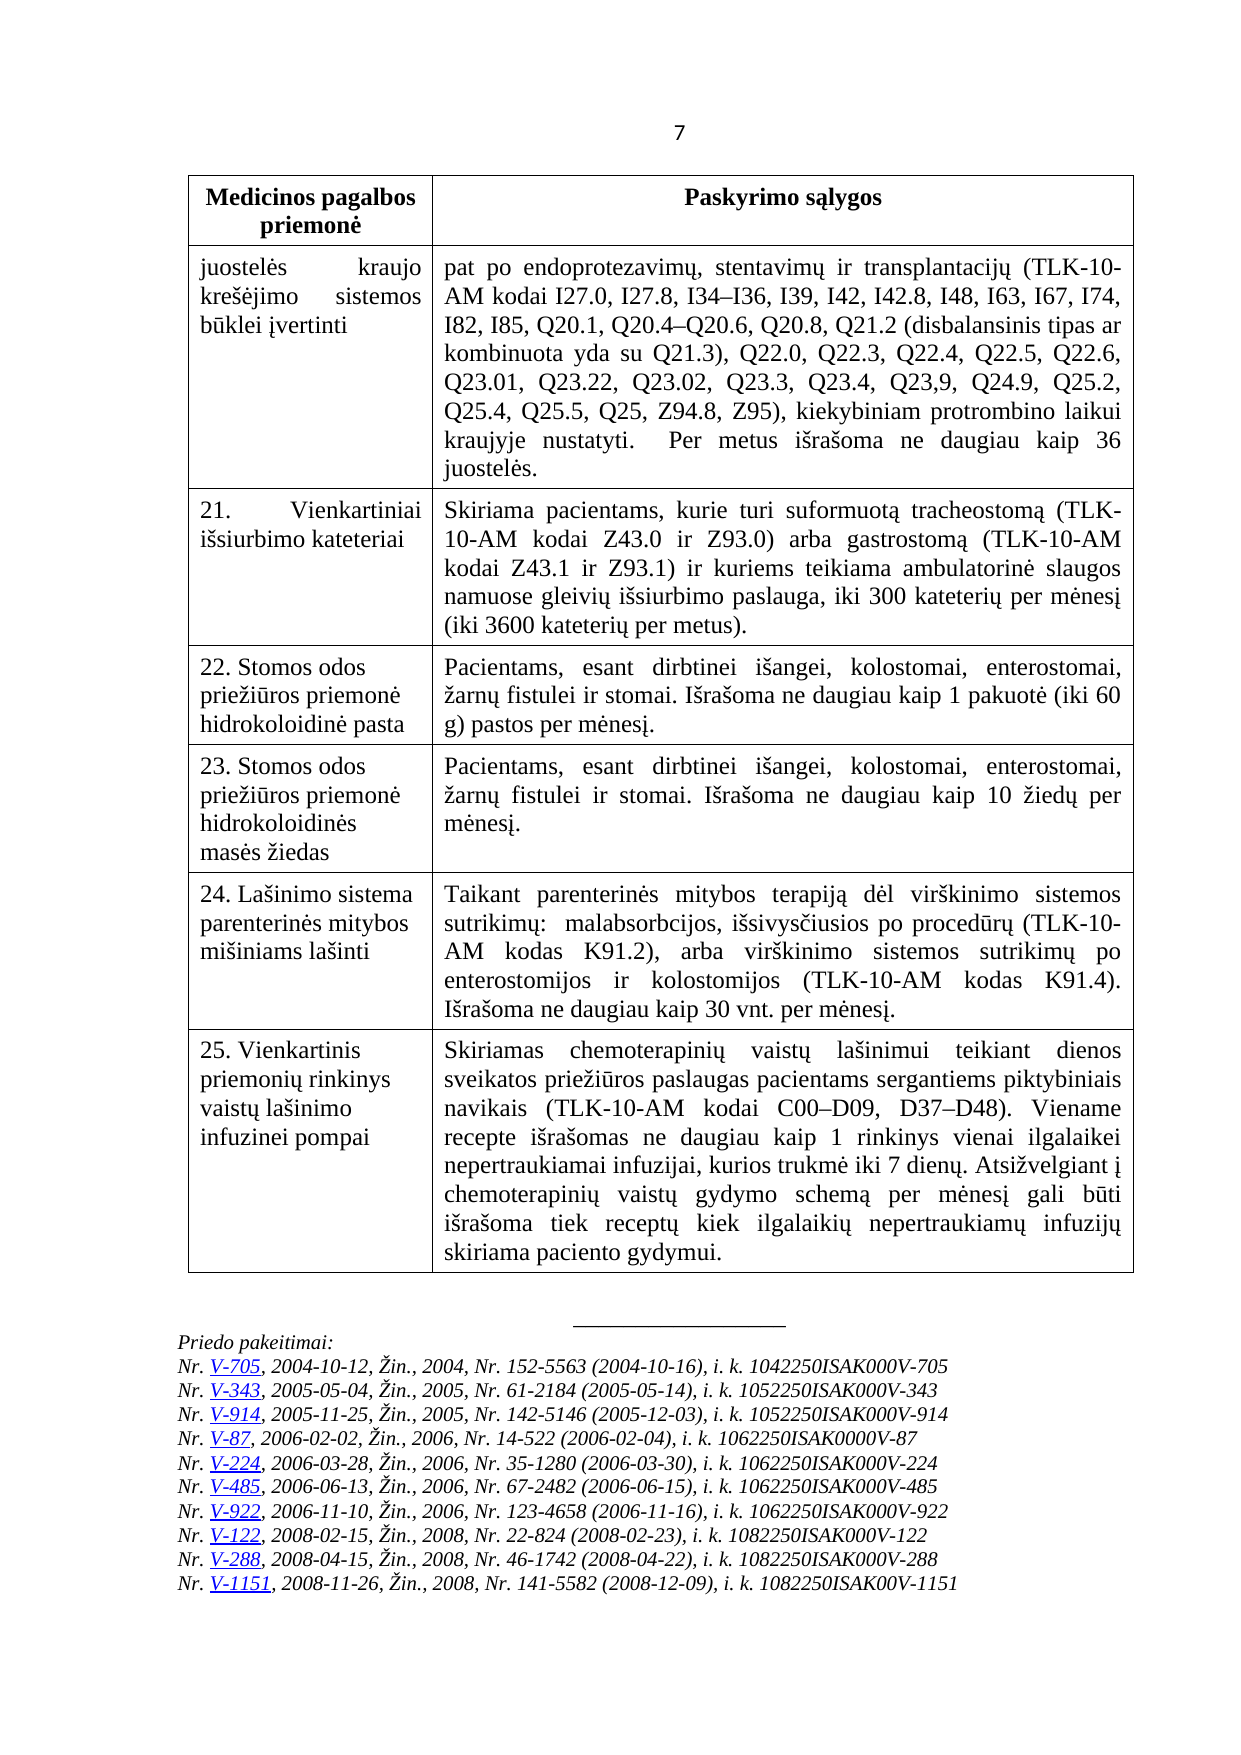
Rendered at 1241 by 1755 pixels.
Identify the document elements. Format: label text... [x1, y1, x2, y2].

text Nr. V-922, 2006-11-10, Žin., 2006, Nr. 123-4658 (2006-11-16), i. k. 1062250ISAK000V-922 [177, 1498, 1181, 1523]
table_cell 22. Stomos odos priežiūros priemonė hidrokoloidinė pasta [189, 646, 432, 744]
table_cell Pacientams, esant dirbtinei išangei, kolostomai, enterostomai, žarnų fistulei ir stomai. Išrašoma ne daugiau kaip 1 pakuotė (iki 60 g) pastos per mėnesį. [433, 646, 1133, 744]
table_cell 21. Vienkartiniai išsiurbimo kateteriai [189, 489, 432, 645]
text _________________ [177, 1301, 1181, 1330]
table_cell juostelės kraujo krešėjimo sistemos būklei įvertinti [189, 246, 432, 488]
text Nr. V-485, 2006-06-13, Žin., 2006, Nr. 67-2482 (2006-06-15), i. k. 1062250ISAK000V-485 [177, 1474, 1181, 1498]
table_cell Taikant parenterinės mitybos terapiją dėl virškinimo sistemos sutrikimų: malabsorbcijos, išsivysčiusios po procedūrų (TLK-10-AM kodas K91.2), arba virškinimo sistemos sutrikimų po enterostomijos ir kolostomijos (TLK-10-AM kodas K91.4). Išrašoma ne daugiau kaip 30 vnt. per mėnesį. [433, 873, 1133, 1029]
table_cell Skiriamas chemoterapinių vaistų lašinimui teikiant dienos sveikatos priežiūros paslaugas pacientams sergantiems piktybiniais navikais (TLK-10-AM kodai C00–D09, D37–D48). Viename recepte išrašomas ne daugiau kaip 1 rinkinys vienai ilgalaikei nepertraukiamai infuzijai, kurios trukmė iki 7 dienų. Atsižvelgiant į chemoterapinių vaistų gydymo schemą per mėnesį gali būti išrašoma tiek receptų kiek ilgalaikių nepertraukiamų infuzijų skiriama paciento gydymui. [433, 1030, 1133, 1272]
table_header Medicinos pagalbos priemonė [189, 176, 432, 245]
text Nr. V-1151, 2008-11-26, Žin., 2008, Nr. 141-5582 (2008-12-09), i. k. 1082250ISAK00V-1151 [177, 1571, 1181, 1595]
text Nr. V-288, 2008-04-15, Žin., 2008, Nr. 46-1742 (2008-04-22), i. k. 1082250ISAK000V-288 [177, 1547, 1181, 1571]
table_header Paskyrimo sąlygos [433, 176, 1133, 245]
table_cell Skiriama pacientams, kurie turi suformuotą tracheostomą (TLK-10-AM kodai Z43.0 ir Z93.0) arba gastrostomą (TLK-10-AM kodai Z43.1 ir Z93.1) ir kuriems teikiama ambulatorinė slaugos namuose gleivių išsiurbimo paslauga, iki 300 kateterių per mėnesį (iki 3600 kateterių per metus). [433, 489, 1133, 645]
text Nr. V-224, 2006-03-28, Žin., 2006, Nr. 35-1280 (2006-03-30), i. k. 1062250ISAK000V-224 [177, 1450, 1181, 1474]
text Nr. V-87, 2006-02-02, Žin., 2006, Nr. 14-522 (2006-02-04), i. k. 1062250ISAK0000V-87 [177, 1426, 1181, 1450]
table_cell pat po endoprotezavimų, stentavimų ir transplantacijų (TLK-10-AM kodai I27.0, I27.8, I34–I36, I39, I42, I42.8, I48, I63, I67, I74, I82, I85, Q20.1, Q20.4–Q20.6, Q20.8, Q21.2 (disbalansinis tipas ar kombinuota yda su Q21.3), Q22.0, Q22.3, Q22.4, Q22.5, Q22.6, Q23.01, Q23.22, Q23.02, Q23.3, Q23.4, Q23,9, Q24.9, Q25.2, Q25.4, Q25.5, Q25, Z94.8, Z95), kiekybiniam protrombino laikui kraujyje nustatyti. Per metus išrašoma ne daugiau kaip 36 juostelės. [433, 246, 1133, 488]
table_cell 25. Vienkartinis priemonių rinkinys vaistų lašinimo infuzinei pompai [189, 1030, 432, 1272]
table_cell Pacientams, esant dirbtinei išangei, kolostomai, enterostomai, žarnų fistulei ir stomai. Išrašoma ne daugiau kaip 10 žiedų per mėnesį. [433, 745, 1133, 872]
text Nr. V-122, 2008-02-15, Žin., 2008, Nr. 22-824 (2008-02-23), i. k. 1082250ISAK000V-122 [177, 1523, 1181, 1547]
table_cell 24. Lašinimo sistema parenterinės mitybos mišiniams lašinti [189, 873, 432, 1029]
text Priedo pakeitimai: [177, 1330, 1181, 1354]
text Nr. V-705, 2004-10-12, Žin., 2004, Nr. 152-5563 (2004-10-16), i. k. 1042250ISAK000V-705 [177, 1354, 1181, 1378]
table_cell 23. Stomos odos priežiūros priemonė hidrokoloidinės masės žiedas [189, 745, 432, 872]
text Nr. V-914, 2005-11-25, Žin., 2005, Nr. 142-5146 (2005-12-03), i. k. 1052250ISAK000V-914 [177, 1402, 1181, 1426]
text Nr. V-343, 2005-05-04, Žin., 2005, Nr. 61-2184 (2005-05-14), i. k. 1052250ISAK000V-343 [177, 1378, 1181, 1402]
